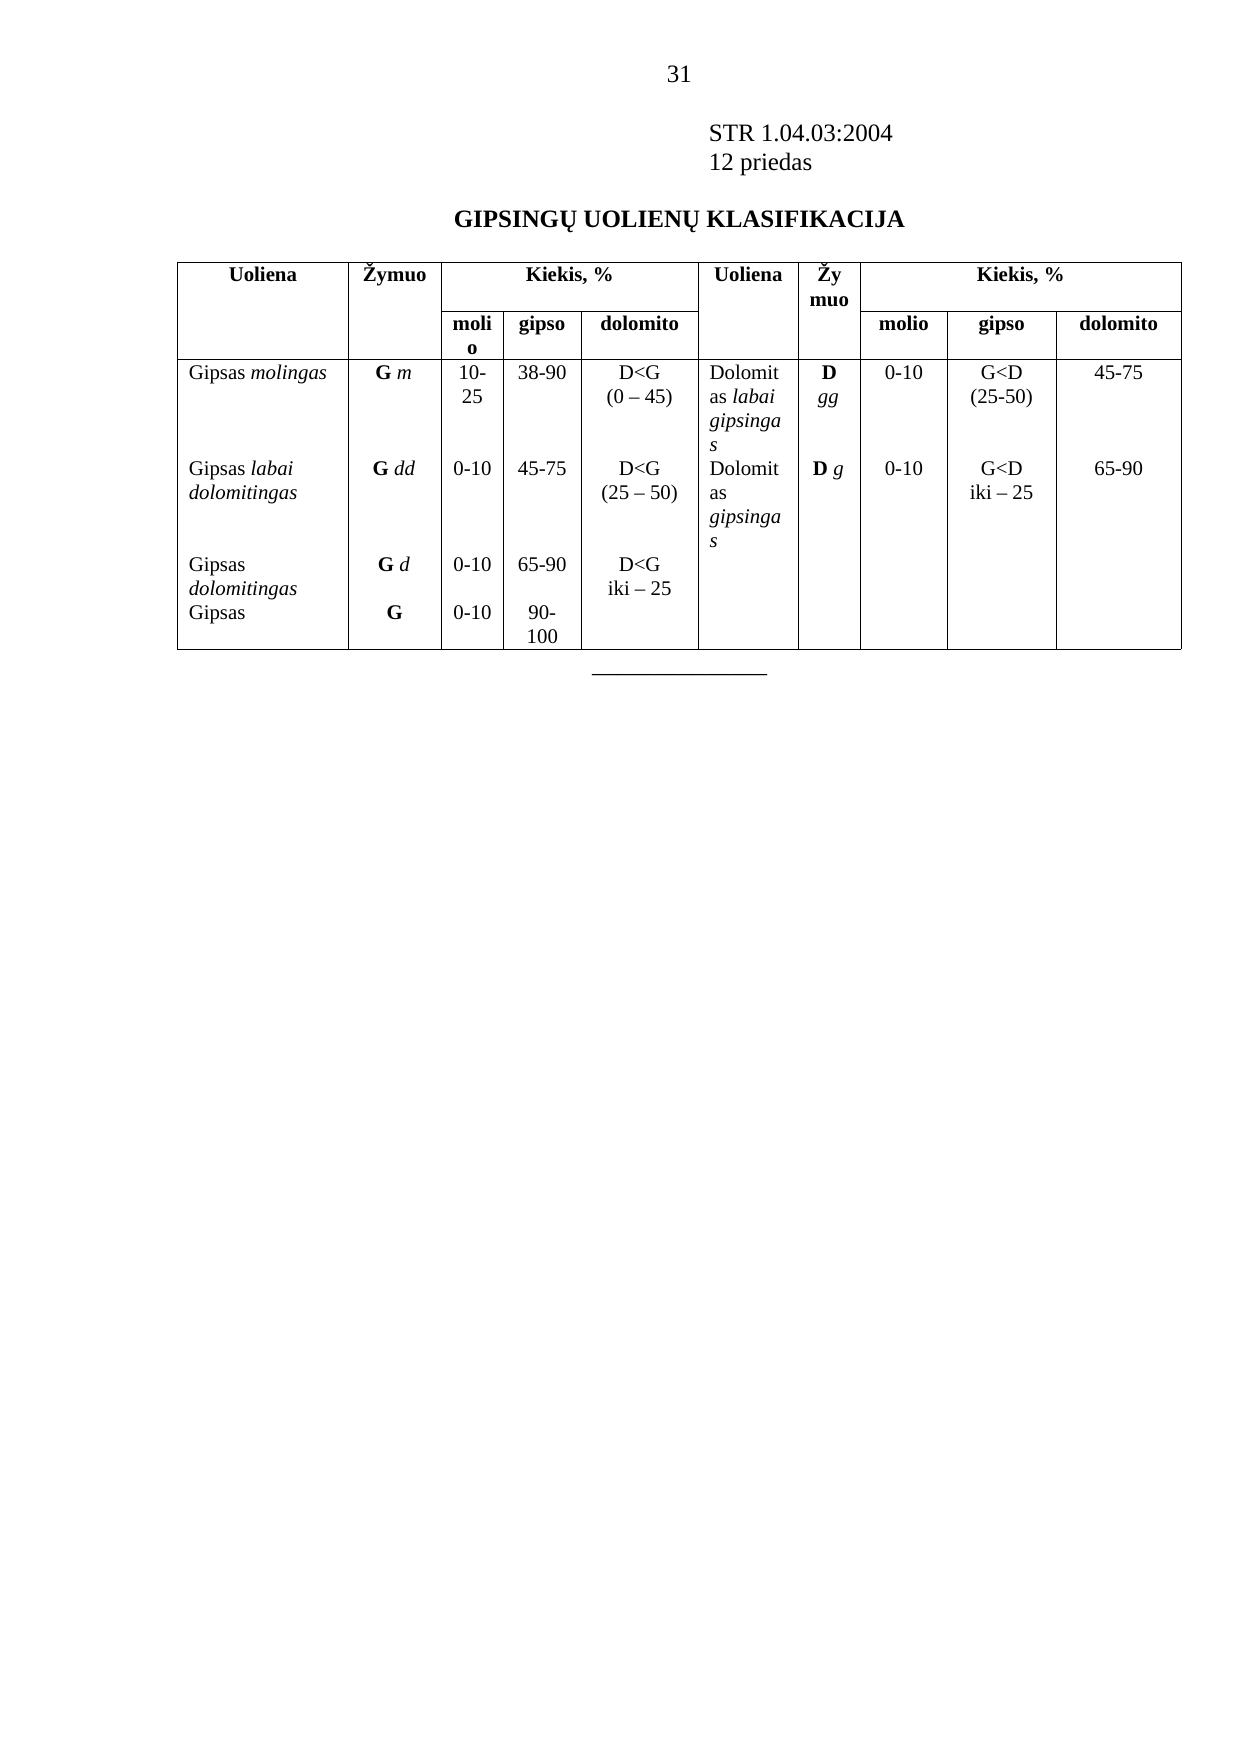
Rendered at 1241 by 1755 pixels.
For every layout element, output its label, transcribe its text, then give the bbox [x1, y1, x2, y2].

table_header Uoliena [178, 263, 348, 311]
table_header Žymuo [799, 263, 860, 311]
table_cell molio [861, 312, 947, 359]
table_cell 0-10 [442, 552, 503, 600]
table_cell gipso [504, 312, 581, 359]
table_cell molio [442, 312, 503, 359]
table_cell D<G (0 – 45) [582, 360, 698, 456]
table_cell [699, 552, 798, 600]
table_cell 10-25 [442, 360, 503, 456]
table_cell [178, 311, 348, 359]
table_cell G d [349, 552, 441, 600]
text 12 priedas [177, 147, 1181, 176]
text STR 1.04.03:2004 [177, 118, 1181, 147]
table_header Kiekis, % [442, 263, 698, 311]
table_cell [699, 311, 798, 359]
table_cell Gipsas labai dolomitingas [178, 456, 348, 552]
table_cell Gipsas dolomitingas [178, 552, 348, 600]
text GIPSINGŲ UOLIENŲ KLASIFIKACIJA [177, 204, 1181, 233]
table_cell 90-100 [504, 600, 581, 648]
table_cell D gg [799, 360, 860, 456]
text ______________ [177, 650, 1181, 678]
table_cell 0-10 [442, 456, 503, 552]
table_cell D<G iki – 25 [582, 552, 698, 600]
table_cell [948, 552, 1056, 600]
table_cell G m [349, 360, 441, 456]
table_cell Dolomitas gipsingas [699, 456, 798, 552]
table_cell 65-90 [504, 552, 581, 600]
table_cell Gipsas [178, 600, 348, 648]
table_cell 0-10 [442, 600, 503, 648]
table_header Žymuo [349, 263, 441, 311]
table_cell Gipsas molingas [178, 360, 348, 456]
table_cell [799, 552, 860, 600]
table_cell [1057, 552, 1181, 600]
table_cell 45-75 [1057, 360, 1181, 456]
table_cell [1057, 600, 1181, 648]
table_cell [799, 311, 860, 359]
table_cell gipso [948, 312, 1056, 359]
table_cell D<G (25 – 50) [582, 456, 698, 552]
table_cell 0-10 [861, 360, 947, 456]
table_cell dolomito [582, 312, 698, 359]
table_header Kiekis, % [861, 263, 1181, 311]
table_cell D g [799, 456, 860, 552]
table_cell G<D (25-50) [948, 360, 1056, 456]
table_cell 0-10 [861, 456, 947, 552]
table_cell dolomito [1057, 312, 1181, 359]
table_cell G dd [349, 456, 441, 552]
table_cell 45-75 [504, 456, 581, 552]
table_cell 38-90 [504, 360, 581, 456]
table_cell [948, 600, 1056, 648]
table_cell [699, 600, 798, 648]
table_cell [799, 600, 860, 648]
table_cell Dolomitas labai gipsingas [699, 360, 798, 456]
table_cell G [349, 600, 441, 648]
table_cell 65-90 [1057, 456, 1181, 552]
table_cell G<D iki – 25 [948, 456, 1056, 552]
table_cell [861, 600, 947, 648]
table_cell [861, 552, 947, 600]
table_header Uoliena [699, 263, 798, 311]
table_cell [582, 600, 698, 648]
table_cell [349, 311, 441, 359]
